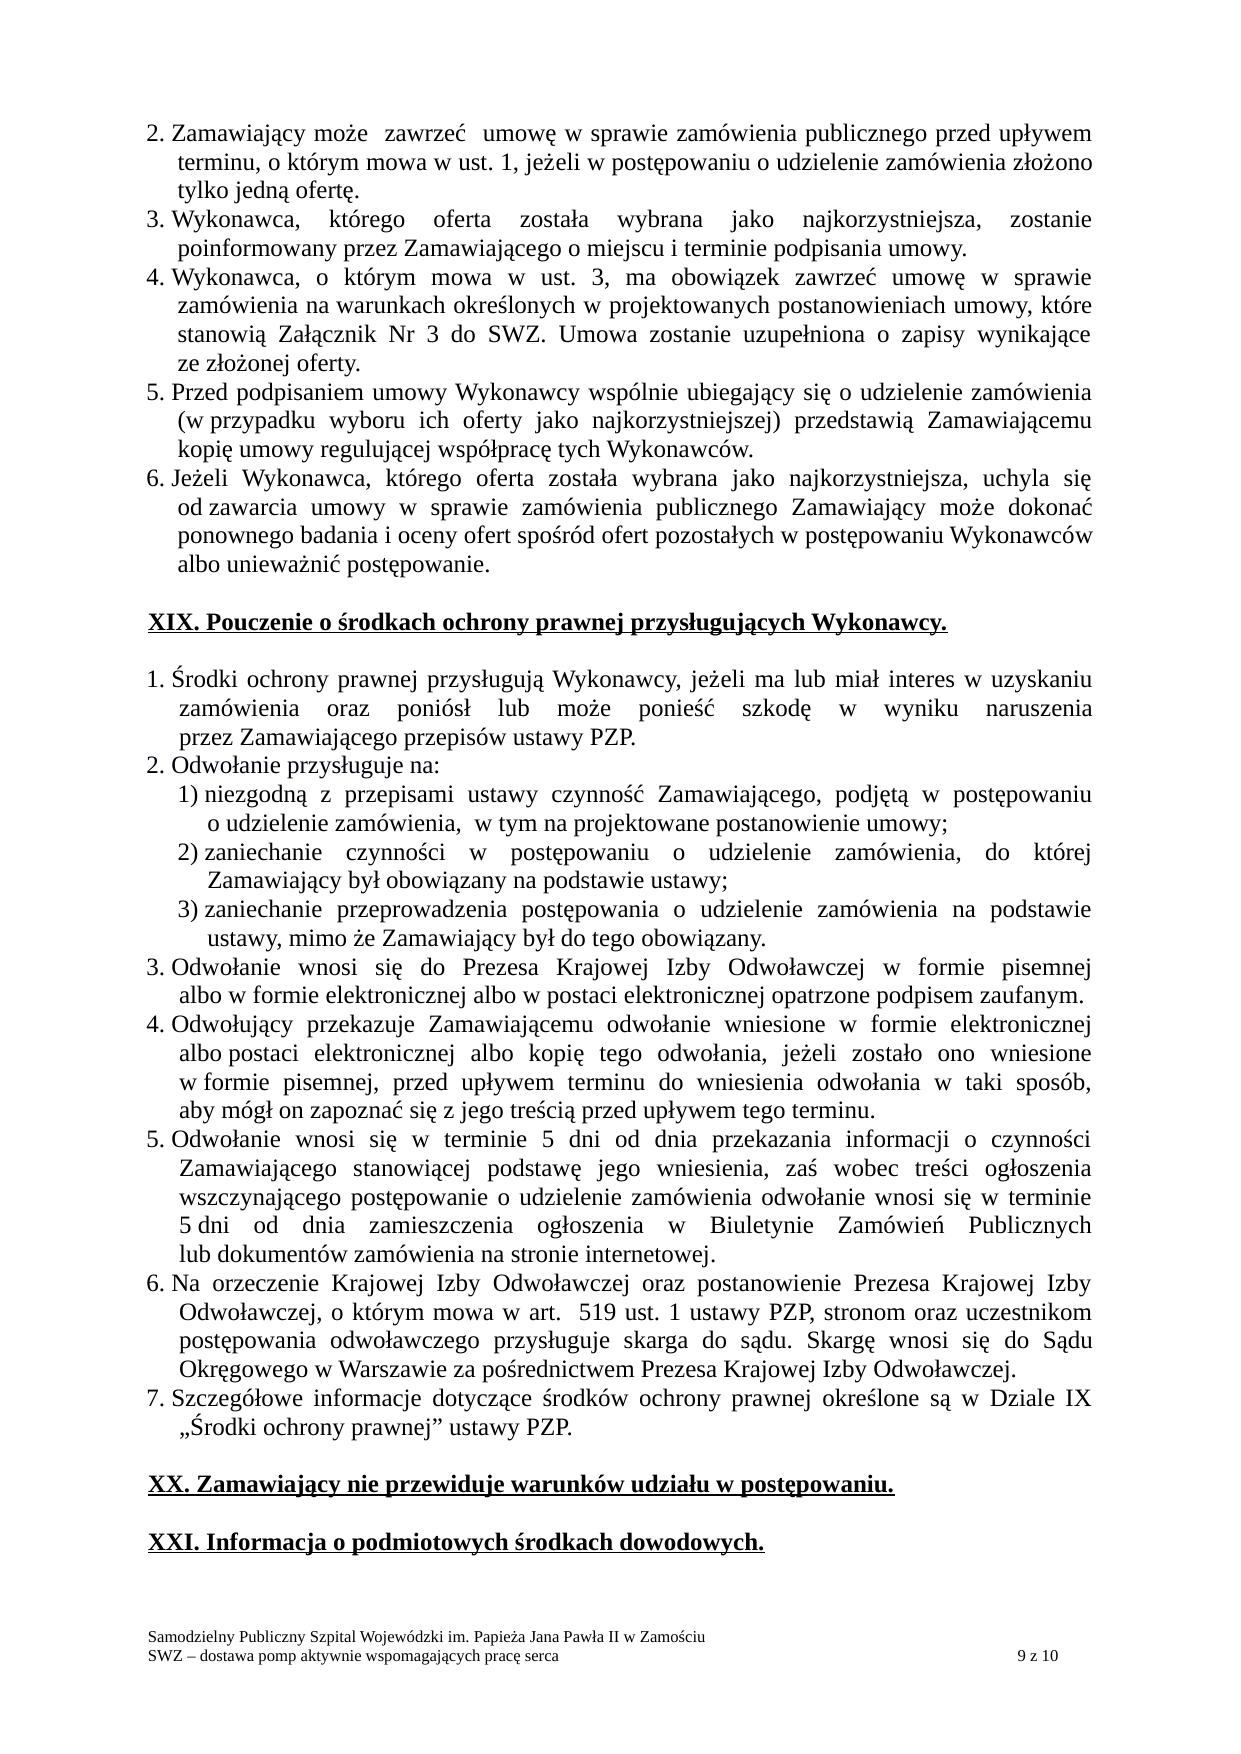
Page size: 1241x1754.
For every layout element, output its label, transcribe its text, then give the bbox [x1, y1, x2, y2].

list Zamawiający może zawrzeć umowę w sprawie zamówienia publicznego przed upływem terminu, o którym mowa w ust. 1, jeżeli w postępowaniu o udzielenie zamówienia złożono tylko jedną ofertę. [146, 118, 1093, 204]
list Przed podpisaniem umowy Wykonawcy wspólnie ubiegający się o udzielenie zamówienia (w przypadku wyboru ich oferty jako najkorzystniejszej) przedstawią Zamawiającemu kopię umowy regulującej współpracę tych Wykonawców. [146, 377, 1093, 463]
text XX. Zamawiający nie przewiduje warunków udziału w postępowaniu. [148, 1469, 1093, 1498]
list Odwołanie przysługuje na: [146, 750, 1093, 779]
text XXI. Informacja o podmiotowych środkach dowodowych. [148, 1527, 1093, 1555]
list Odwołanie wnosi się w terminie 5 dni od dnia przekazania informacji o czynności Zamawiającego stanowiącej podstawę jego wniesienia, zaś wobec treści ogłoszenia wszczynającego postępowanie o udzielenie zamówienia odwołanie wnosi się w terminie 5 dni od dnia zamieszczenia ogłoszenia w Biuletynie Zamówień Publicznych lub dokumentów zamówienia na stronie internetowej. [146, 1124, 1093, 1268]
list Na orzeczenie Krajowej Izby Odwoławczej oraz postanowienie Prezesa Krajowej Izby Odwoławczej, o którym mowa w art. 519 ust. 1 ustawy PZP, stronom oraz uczestnikom postępowania odwoławczego przysługuje skarga do sądu. Skargę wnosi się do Sądu Okręgowego w Warszawie za pośrednictwem Prezesa Krajowej Izby Odwoławczej. [146, 1268, 1093, 1383]
list zaniechanie przeprowadzenia postępowania o udzielenie zamówienia na podstawie ustawy, mimo że Zamawiający był do tego obowiązany. [177, 894, 1093, 952]
list zaniechanie czynności w postępowaniu o udzielenie zamówienia, do której Zamawiający był obowiązany na podstawie ustawy; [177, 837, 1093, 894]
list Odwołujący przekazuje Zamawiającemu odwołanie wniesione w formie elektronicznej albo postaci elektronicznej albo kopię tego odwołania, jeżeli zostało ono wniesione w formie pisemnej, przed upływem terminu do wniesienia odwołania w taki sposób, aby mógł on zapoznać się z jego treścią przed upływem tego terminu. [146, 1009, 1093, 1124]
list Wykonawca, którego oferta została wybrana jako najkorzystniejsza, zostanie poinformowany przez Zamawiającego o miejscu i terminie podpisania umowy. [146, 204, 1093, 262]
list Wykonawca, o którym mowa w ust. 3, ma obowiązek zawrzeć umowę w sprawie zamówienia na warunkach określonych w projektowanych postanowieniach umowy, które stanowią Załącznik Nr 3 do SWZ. Umowa zostanie uzupełniona o zapisy wynikające ze złożonej oferty. [146, 262, 1093, 377]
list niezgodną z przepisami ustawy czynność Zamawiającego, podjętą w postępowaniu o udzielenie zamówienia, w tym na projektowane postanowienie umowy; [177, 779, 1093, 837]
list Szczegółowe informacje dotyczące środków ochrony prawnej określone są w Dziale IX „Środki ochrony prawnej” ustawy PZP. [146, 1383, 1093, 1440]
list Odwołanie wnosi się do Prezesa Krajowej Izby Odwoławczej w formie pisemnej albo w formie elektronicznej albo w postaci elektronicznej opatrzone podpisem zaufanym. [146, 952, 1093, 1009]
text XIX. Pouczenie o środkach ochrony prawnej przysługujących Wykonawcy. [148, 607, 1093, 636]
list Jeżeli Wykonawca, którego oferta została wybrana jako najkorzystniejsza, uchyla się od zawarcia umowy w sprawie zamówienia publicznego Zamawiający może dokonać ponownego badania i oceny ofert spośród ofert pozostałych w postępowaniu Wykonawców albo unieważnić postępowanie. [146, 463, 1093, 578]
list Środki ochrony prawnej przysługują Wykonawcy, jeżeli ma lub miał interes w uzyskaniu zamówienia oraz poniósł lub może ponieść szkodę w wyniku naruszenia przez Zamawiającego przepisów ustawy PZP. [146, 664, 1093, 750]
